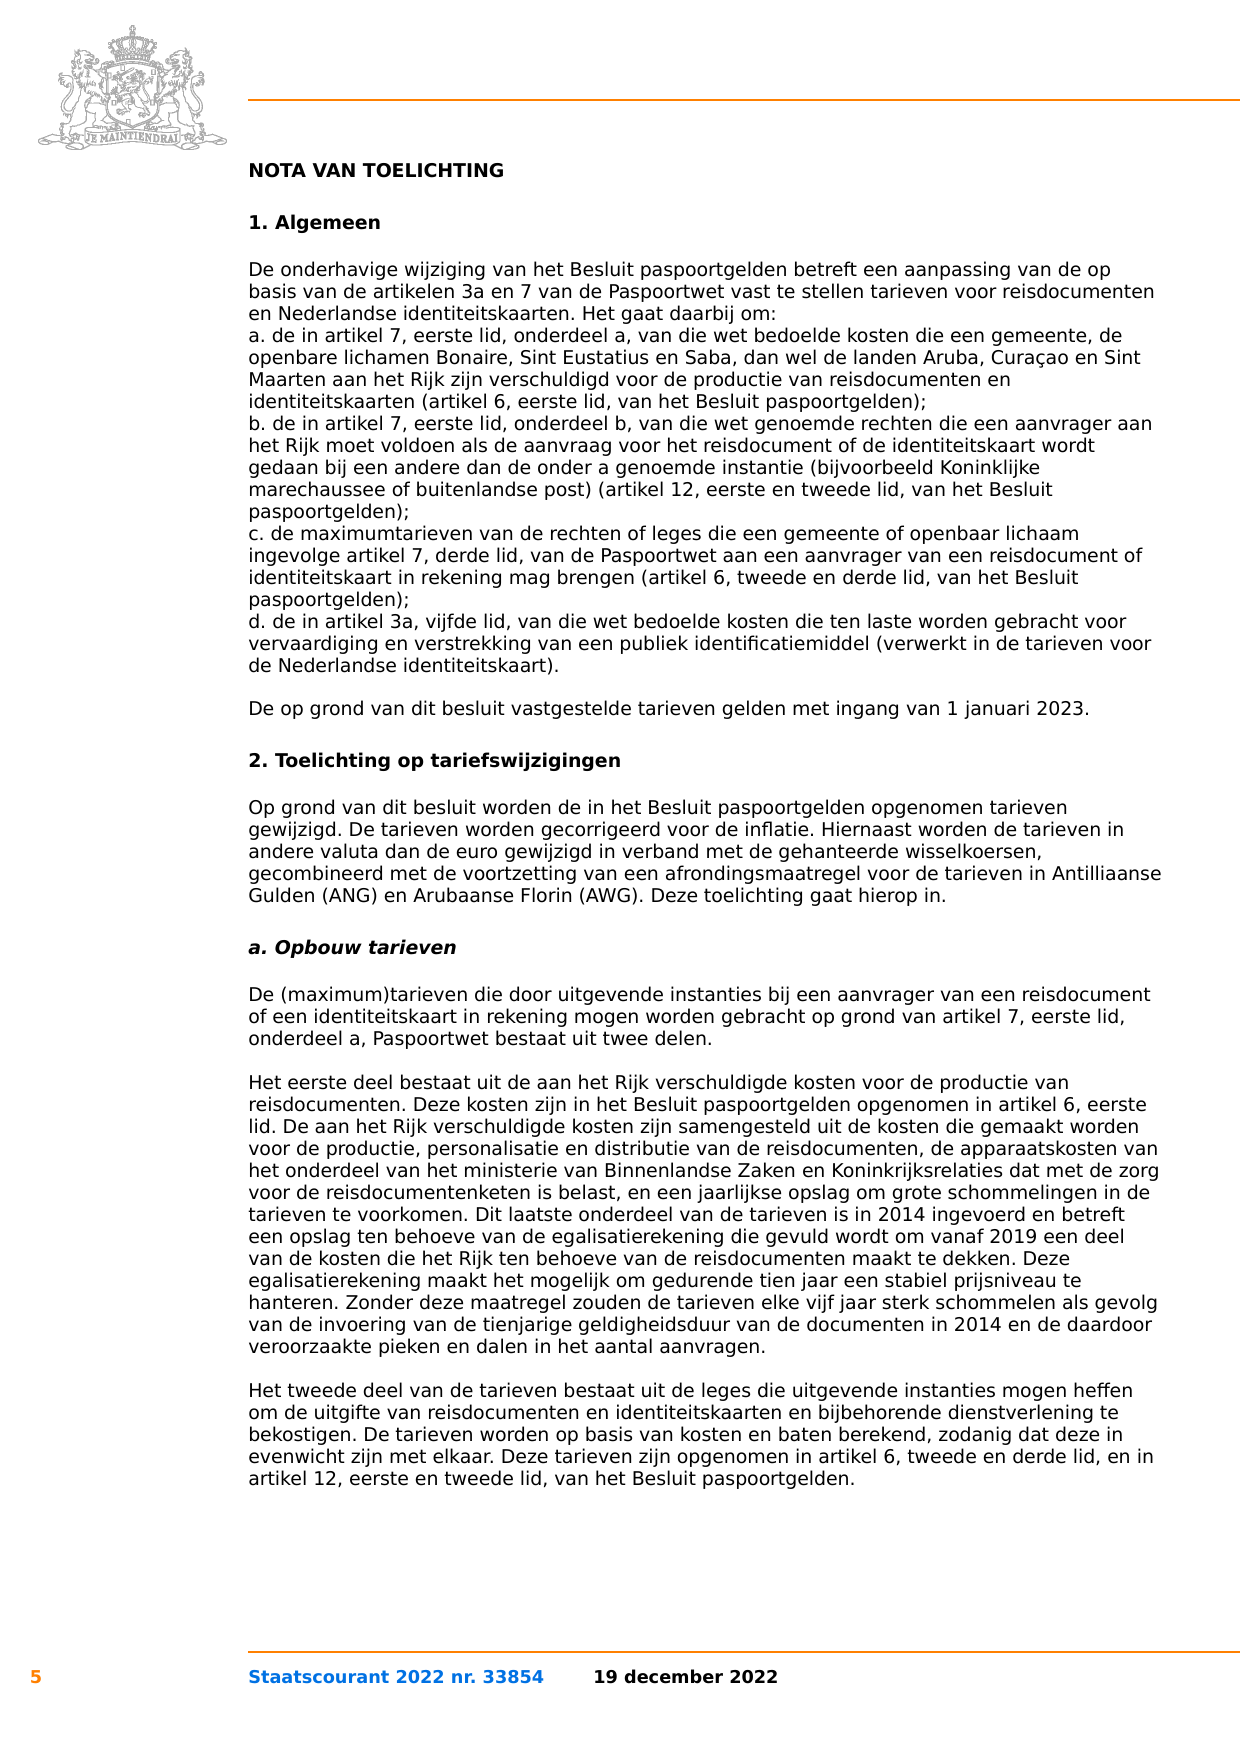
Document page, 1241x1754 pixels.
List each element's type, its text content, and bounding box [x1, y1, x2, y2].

subtitle 1. Algemeen [248, 212, 1163, 234]
text a. de in artikel 7, eerste lid, onderdeel a, van die wet bedoelde kosten die een gemeente, de openbare lichamen Bonaire, Sint Eustatius en Saba, dan wel de landen Aruba, Curaçao en Sint Maarten aan het Rijk zijn verschuldigd voor de productie van reisdocumenten en identiteitskaarten (artikel 6, eerste lid, van het Besluit paspoortgelden); [248, 325, 1163, 413]
subtitle a. Opbouw tarieven [248, 937, 1163, 959]
text c. de maximumtarieven van de rechten of leges die een gemeente of openbaar lichaam ingevolge artikel 7, derde lid, van de Paspoortwet aan een aanvrager van een reisdocument of identiteitskaart in rekening mag brengen (artikel 6, tweede en derde lid, van het Besluit paspoortgelden); [248, 523, 1163, 611]
subtitle 2. Toelichting op tariefswijzigingen [248, 750, 1163, 772]
subtitle NOTA VAN TOELICHTING [248, 160, 1163, 182]
text b. de in artikel 7, eerste lid, onderdeel b, van die wet genoemde rechten die een aanvrager aan het Rijk moet voldoen als de aanvraag voor het reisdocument of de identiteitskaart wordt gedaan bij een andere dan de onder a genoemde instantie (bijvoorbeeld Koninklijke marechaussee of buitenlandse post) (artikel 12, eerste en tweede lid, van het Besluit paspoortgelden); [248, 413, 1163, 523]
text De onderhavige wijziging van het Besluit paspoortgelden betreft een aanpassing van de op basis van de artikelen 3a en 7 van de Paspoortwet vast te stellen tarieven voor reisdocumenten en Nederlandse identiteitskaarten. Het gaat daarbij om: [248, 259, 1163, 325]
text d. de in artikel 3a, vijfde lid, van die wet bedoelde kosten die ten laste worden gebracht voor vervaardiging en verstrekking van een publiek identificatiemiddel (verwerkt in de tarieven voor de Nederlandse identiteitskaart). [248, 611, 1163, 676]
text De op grond van dit besluit vastgestelde tarieven gelden met ingang van 1 januari 2023. [248, 698, 1163, 720]
text Het eerste deel bestaat uit de aan het Rijk verschuldigde kosten voor de productie van reisdocumenten. Deze kosten zijn in het Besluit paspoortgelden opgenomen in artikel 6, eerste lid. De aan het Rijk verschuldigde kosten zijn samengesteld uit de kosten die gemaakt worden voor de productie, personalisatie en distributie van de reisdocumenten, de apparaatskosten van het onderdeel van het ministerie van Binnenlandse Zaken en Koninkrijksrelaties dat met de zorg voor de reisdocumentenketen is belast, en een jaarlijkse opslag om grote schommelingen in de tarieven te voorkomen. Dit laatste onderdeel van de tarieven is in 2014 ingevoerd en betreft een opslag ten behoeve van de egalisatierekening die gevuld wordt om vanaf 2019 een deel van de kosten die het Rijk ten behoeve van de reisdocumenten maakt te dekken. Deze egalisatierekening maakt het mogelijk om gedurende tien jaar een stabiel prijsniveau te hanteren. Zonder deze maatregel zouden de tarieven elke vijf jaar sterk schommelen als gevolg van de invoering van de tienjarige geldigheidsduur van de documenten in 2014 en de daardoor veroorzaakte pieken en dalen in het aantal aanvragen. [248, 1072, 1163, 1358]
picture [38, 25, 227, 150]
text De (maximum)tarieven die door uitgevende instanties bij een aanvrager van een reisdocument of een identiteitskaart in rekening mogen worden gebracht op grond van artikel 7, eerste lid, onderdeel a, Paspoortwet bestaat uit twee delen. [248, 984, 1163, 1050]
text Het tweede deel van de tarieven bestaat uit de leges die uitgevende instanties mogen heffen om de uitgifte van reisdocumenten en identiteitskaarten en bijbehorende dienstverlening te bekostigen. De tarieven worden op basis van kosten en baten berekend, zodanig dat deze in evenwicht zijn met elkaar. Deze tarieven zijn opgenomen in artikel 6, tweede en derde lid, en in artikel 12, eerste en tweede lid, van het Besluit paspoortgelden. [248, 1379, 1163, 1489]
text Op grond van dit besluit worden de in het Besluit paspoortgelden opgenomen tarieven gewijzigd. De tarieven worden gecorrigeerd voor de inflatie. Hiernaast worden de tarieven in andere valuta dan de euro gewijzigd in verband met de gehanteerde wisselkoersen, gecombineerd met de voortzetting van een afrondingsmaatregel voor de tarieven in Antilliaanse Gulden (ANG) en Arubaanse Florin (AWG). Deze toelichting gaat hierop in. [248, 797, 1163, 907]
